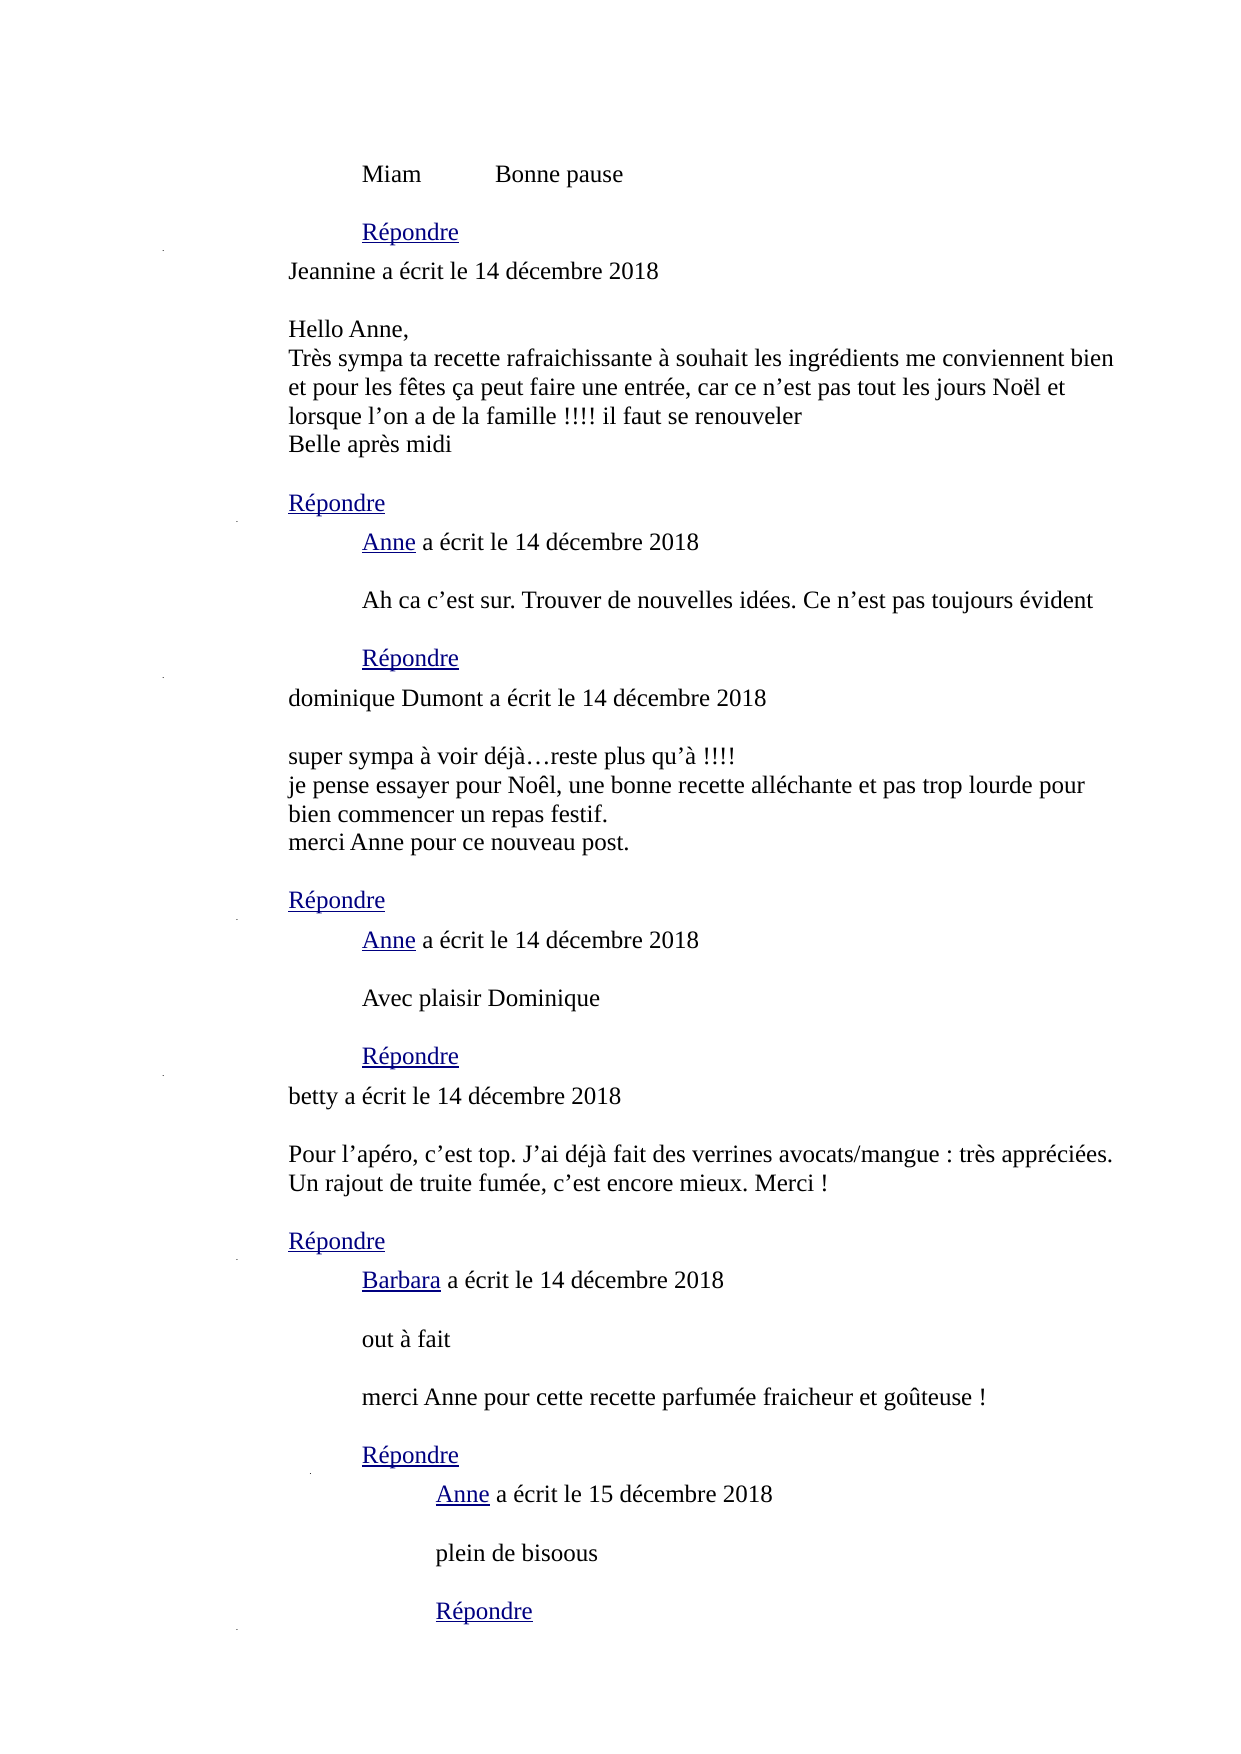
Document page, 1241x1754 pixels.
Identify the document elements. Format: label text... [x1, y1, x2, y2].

table_header [265, 524, 359, 675]
table_header [265, 1263, 359, 1472]
table_header [265, 922, 359, 1073]
table_header Anne a écrit le 14 décembre 2018 Ah ca c’est sur. Trouver de nouvelles idées. Ce n’est pas toujours évident Répondre [359, 524, 1101, 675]
table_header Miam Bonne pause Répondre [359, 118, 708, 248]
table_header Anne a écrit le 15 décembre 2018 plein de bisoous Répondre [433, 1477, 782, 1628]
table_header [339, 1477, 432, 1628]
table_header [265, 118, 359, 248]
table_header Anne a écrit le 14 décembre 2018 Avec plaisir Dominique Répondre [359, 922, 708, 1073]
table_header Jeannine a écrit le 14 décembre 2018 Hello Anne, Très sympa ta recette rafraichissante à souhait les ingrédients me conviennent bien et pour les fêtes ça peut faire une entrée, car ce n’est pas tout les jours Noël et lorsque l’on a de la famille !!!! il faut se renouveler Belle après midi Répondre [285, 253, 1122, 519]
table_header [192, 680, 285, 917]
table_header dominique Dumont a écrit le 14 décembre 2018 super sympa à voir déjà…reste plus qu’à !!!! je pense essayer pour Noêl, une bonne recette alléchante et pas trop lourde pour bien commencer un repas festif. merci Anne pour ce nouveau post. Répondre [285, 680, 1122, 917]
table_header [192, 253, 285, 519]
table_header Barbara a écrit le 14 décembre 2018 out à fait merci Anne pour cette recette parfumée fraicheur et goûteuse ! Répondre [359, 1263, 993, 1472]
table_header [192, 1078, 285, 1258]
table_header betty a écrit le 14 décembre 2018 Pour l’apéro, c’est top. J’ai déjà fait des verrines avocats/mangue : très appréciées. Un rajout de truite fumée, c’est encore mieux. Merci ! Répondre [285, 1078, 1122, 1258]
